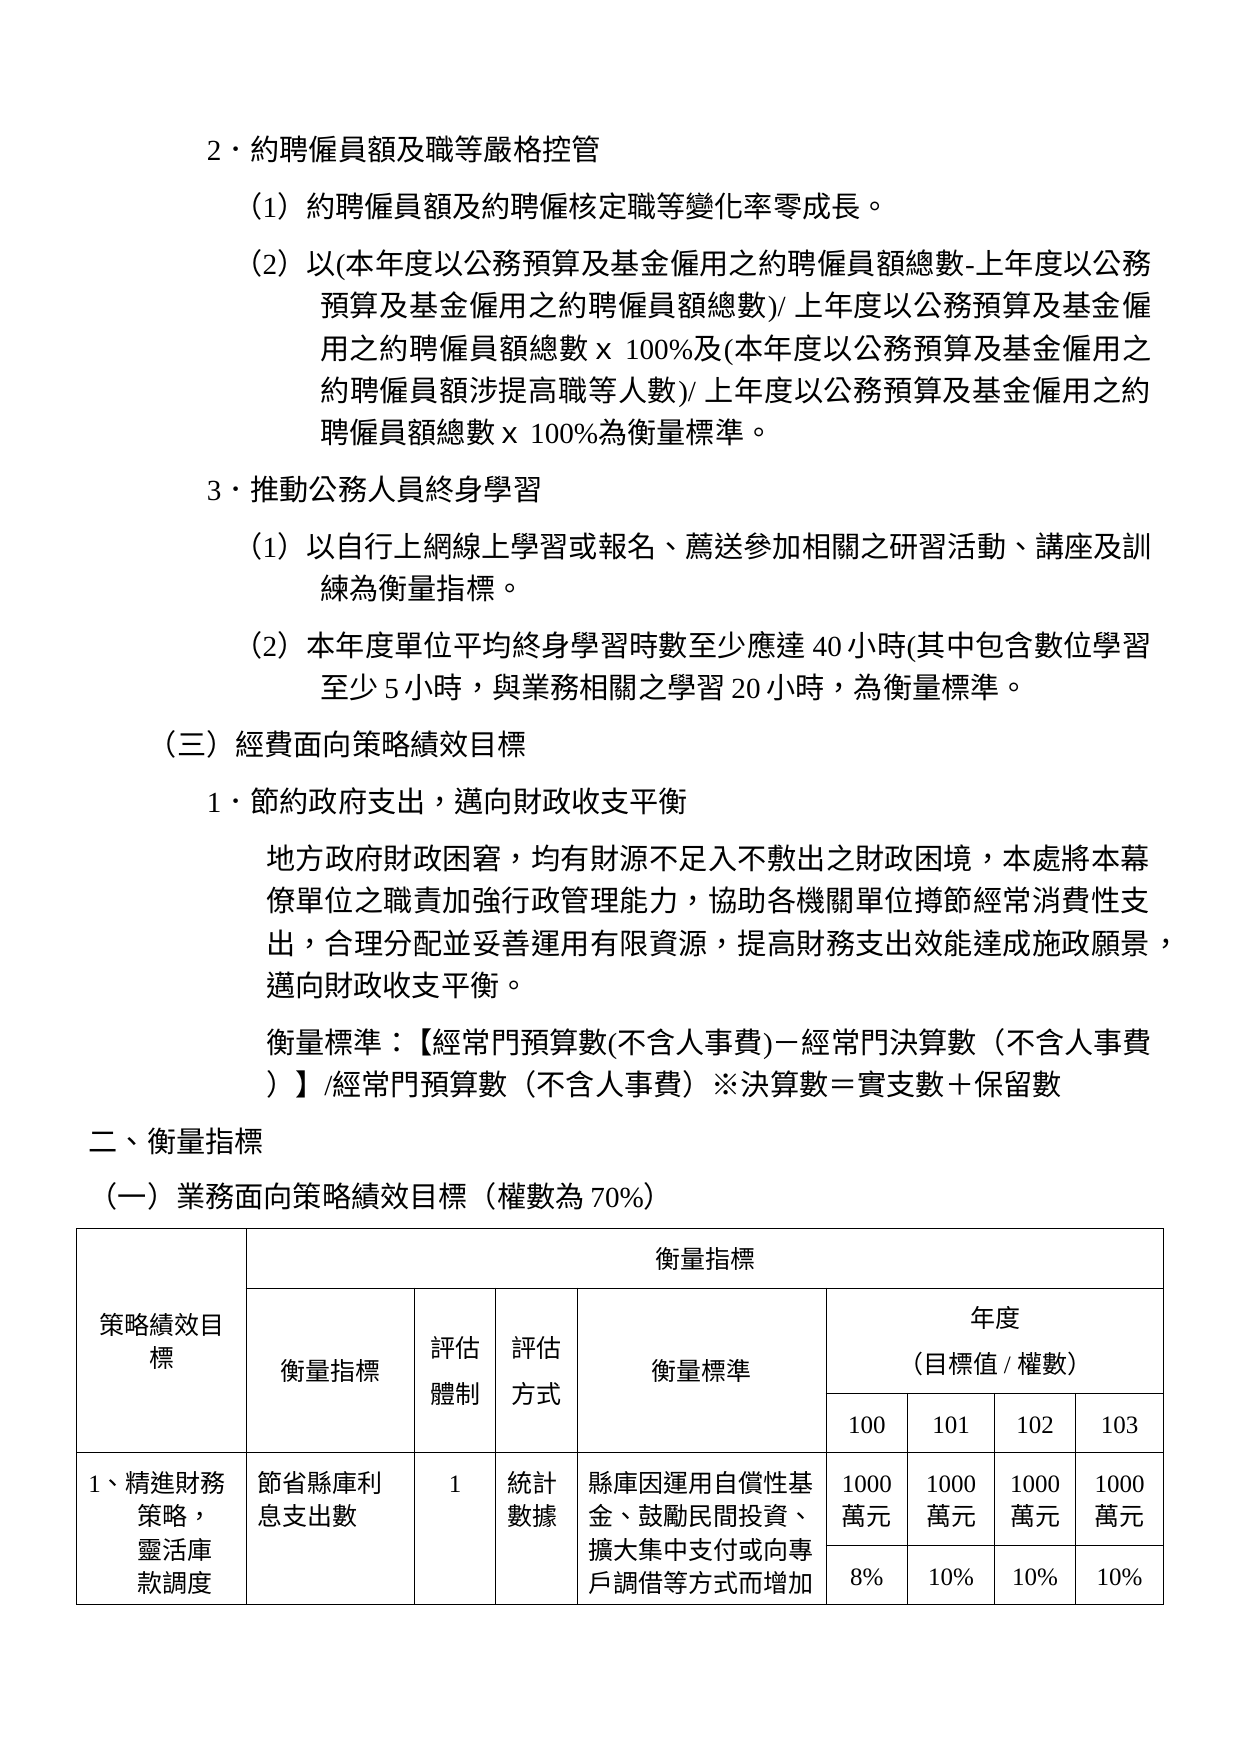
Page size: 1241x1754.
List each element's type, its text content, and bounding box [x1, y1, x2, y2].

table_cell 統計數據 [496, 1453, 577, 1604]
table_header 衡量指標 [247, 1229, 1163, 1288]
table_cell 節省縣庫利息支出數 [247, 1453, 414, 1604]
list 約聘僱員額及約聘僱核定職等變化率零成長。 [233, 184, 1152, 226]
table_cell 精進財務策略，靈活庫款調度 [77, 1453, 246, 1604]
table_cell 101 [908, 1394, 994, 1452]
table_cell 102 [995, 1394, 1075, 1452]
table_cell 1000萬元 [995, 1453, 1075, 1545]
table_cell 1000萬元 [908, 1453, 994, 1545]
text 地方政府財政困窘，均有財源不足入不敷出之財政困境，本處將本幕僚單位之職責加強行政管理能力，協助各機關單位撙節經常消費性支出，合理分配並妥善運用有限資源，提高財務支出效能達成施政願景，邁向財政收支平衡。 [266, 836, 1152, 1005]
table_cell 10% [908, 1546, 994, 1604]
table_cell 衡量標準 [578, 1289, 826, 1452]
table_header 策略績效目標 [77, 1229, 246, 1452]
table_cell 評估 方式 [496, 1289, 577, 1452]
table_cell 縣庫因運用自償性基金、鼓勵民間投資、擴大集中支付或向專戶調借等方式而增加 [578, 1453, 826, 1604]
table_cell 1000萬元 [1076, 1453, 1163, 1545]
list 本年度單位平均終身學習時數至少應達40小時(其中包含數位學習至少5小時，與業務相關之學習20小時，為衡量標準。 [233, 623, 1152, 707]
list 以(本年度以公務預算及基金僱用之約聘僱員額總數-上年度以公務預算及基金僱用之約聘僱員額總數)/ 上年度以公務預算及基金僱用之約聘僱員額總數ｘ100%及(本年度以公務預算及基金僱用之約聘僱員額涉提高職等人數)/ 上年度以公務預算及基金僱用之約聘僱員額總數ｘ100%為衡量標準。 [233, 241, 1152, 452]
table_cell 衡量指標 [247, 1289, 414, 1452]
table_cell 100 [827, 1394, 907, 1452]
text 衡量標準：【經常門預算數(不含人事費)－經常門決算數（不含人事費）】/經常門預算數（不含人事費）※決算數＝實支數＋保留數 [266, 1019, 1152, 1104]
table_cell 1000萬元 [827, 1453, 907, 1545]
list 推動公務人員終身學習 [207, 467, 1152, 509]
table_cell 1 [415, 1453, 495, 1604]
list 節約政府支出，邁向財政收支平衡 [207, 779, 1152, 821]
table_cell 評估 體制 [415, 1289, 495, 1452]
list 約聘僱員額及職等嚴格控管 [207, 127, 1152, 169]
table_cell 8% [827, 1546, 907, 1604]
list 以自行上網線上學習或報名、薦送參加相關之研習活動、講座及訓練為衡量指標。 [233, 524, 1152, 608]
text （三）經費面向策略績效目標 [148, 722, 1152, 764]
table_cell 103 [1076, 1394, 1163, 1452]
text （一）業務面向策略績效目標（權數為70%） [88, 1173, 1152, 1216]
table_cell 10% [995, 1546, 1075, 1604]
text 二、衡量指標 [88, 1119, 1152, 1161]
table_cell 10% [1076, 1546, 1163, 1604]
table_cell 年度 （目標值 / 權數） [827, 1289, 1163, 1393]
